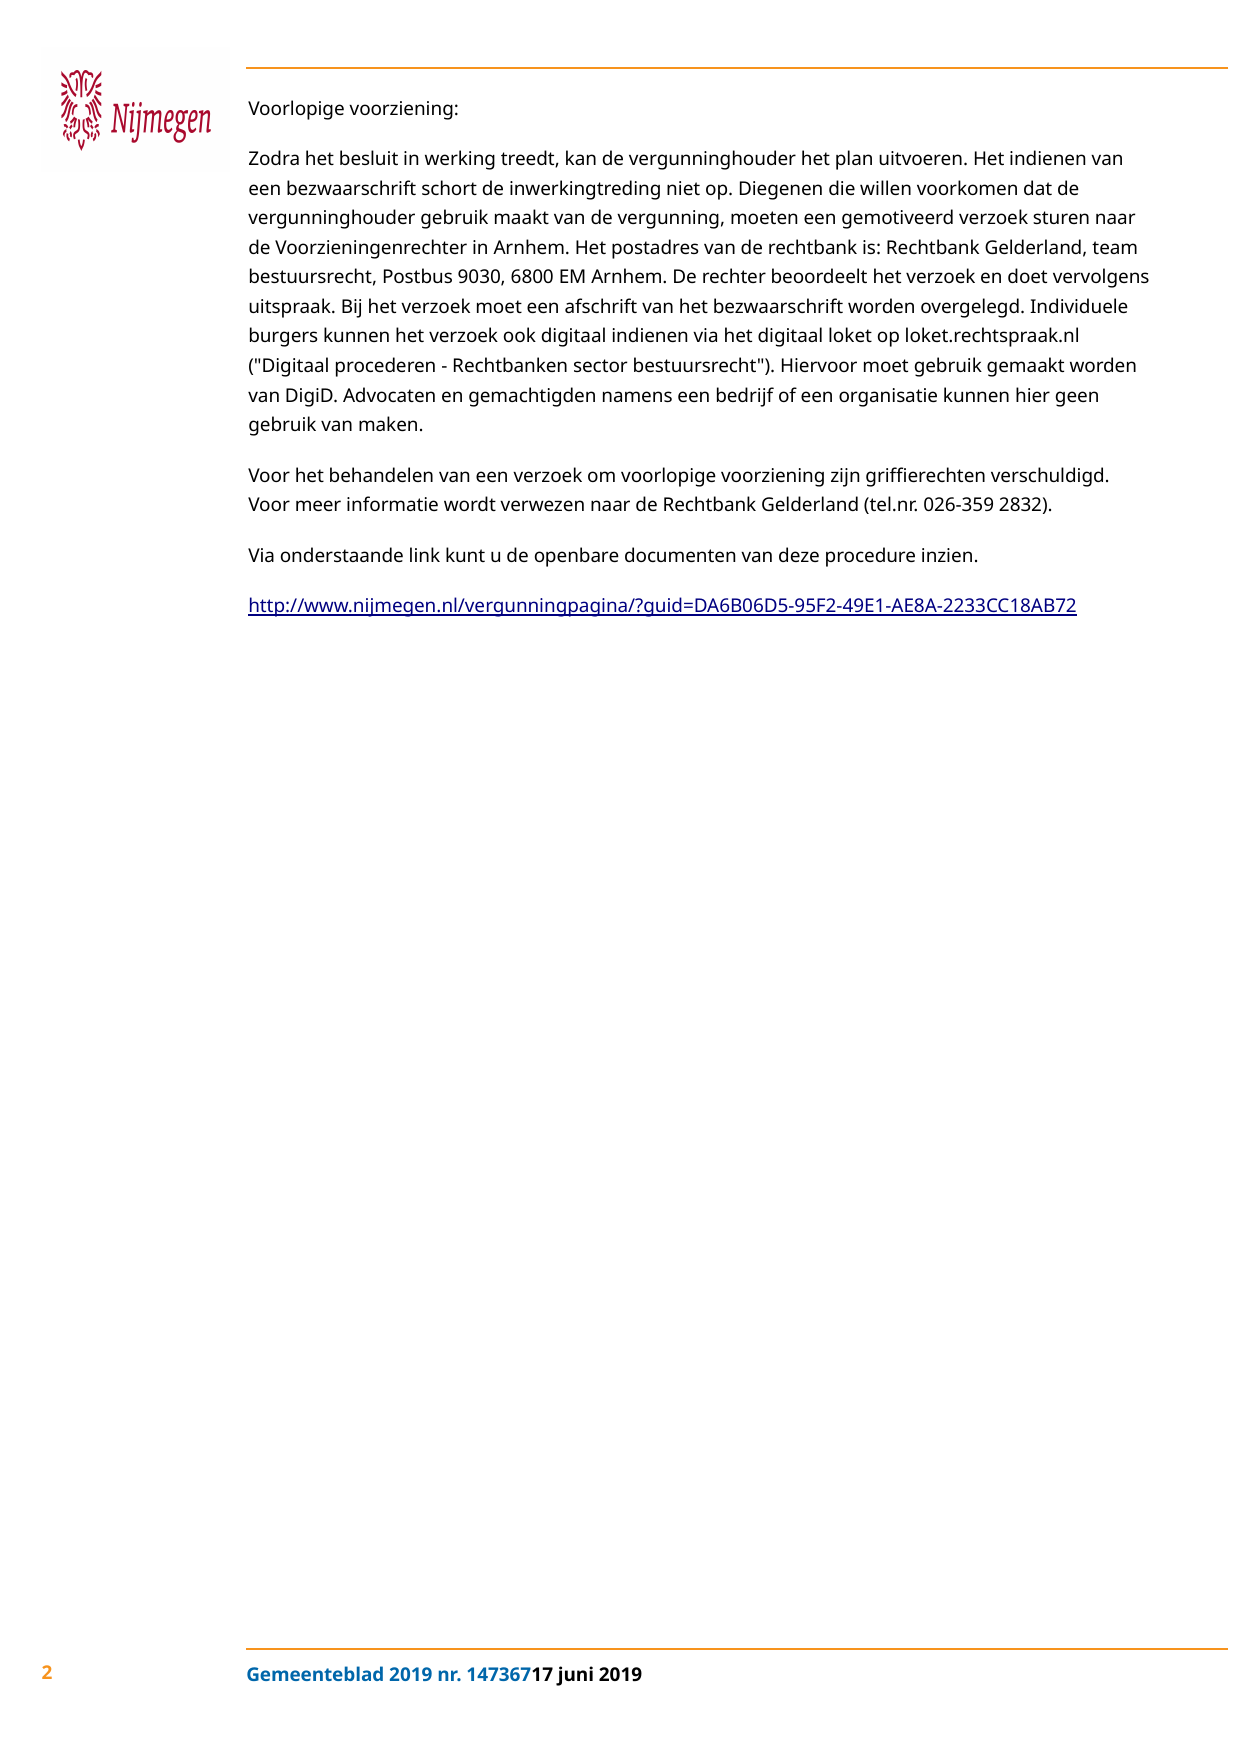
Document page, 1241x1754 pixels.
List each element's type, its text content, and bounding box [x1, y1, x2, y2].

text Zodra het besluit in werking treedt, kan de vergunninghouder het plan uitvoeren. Het indienen van een bezwaarschrift schort de inwerkingtreding niet op. Diegenen die willen voorkomen dat de vergunninghouder gebruik maakt van de vergunning, moeten een gemotiveerd verzoek sturen naar de Voorzieningenrechter in Arnhem. Het postadres van de rechtbank is: Rechtbank Gelderland, team bestuursrecht, Postbus 9030, 6800 EM Arnhem. De rechter beoordeelt het verzoek en doet vervolgens uitspraak. Bij het verzoek moet een afschrift van het bezwaarschrift worden overgelegd. Individuele burgers kunnen het verzoek ook digitaal indienen via het digitaal loket op loket.rechtspraak.nl ("Digitaal procederen - Rechtbanken sector bestuursrecht"). Hiervoor moet gebruik gemaakt worden van DigiD. Advocaten en gemachtigden namens een bedrijf of een organisatie kunnen hier geen gebruik van maken. [248, 145, 1152, 437]
text Voor het behandelen van een verzoek om voorlopige voorziening zijn griffierechten verschuldigd. Voor meer informatie wordt verwezen naar de Rechtbank Gelderland (tel.nr. 026-359 2832). [248, 462, 1152, 517]
text Via onderstaande link kunt u de openbare documenten van deze procedure inzien. [248, 542, 1152, 568]
text Voorlopige voorziening: [248, 95, 1152, 121]
picture [41, 47, 231, 172]
text http://www.nijmegen.nl/vergunningpagina/?guid=DA6B06D5-95F2-49E1-AE8A-2233CC18AB72 [248, 592, 1152, 618]
